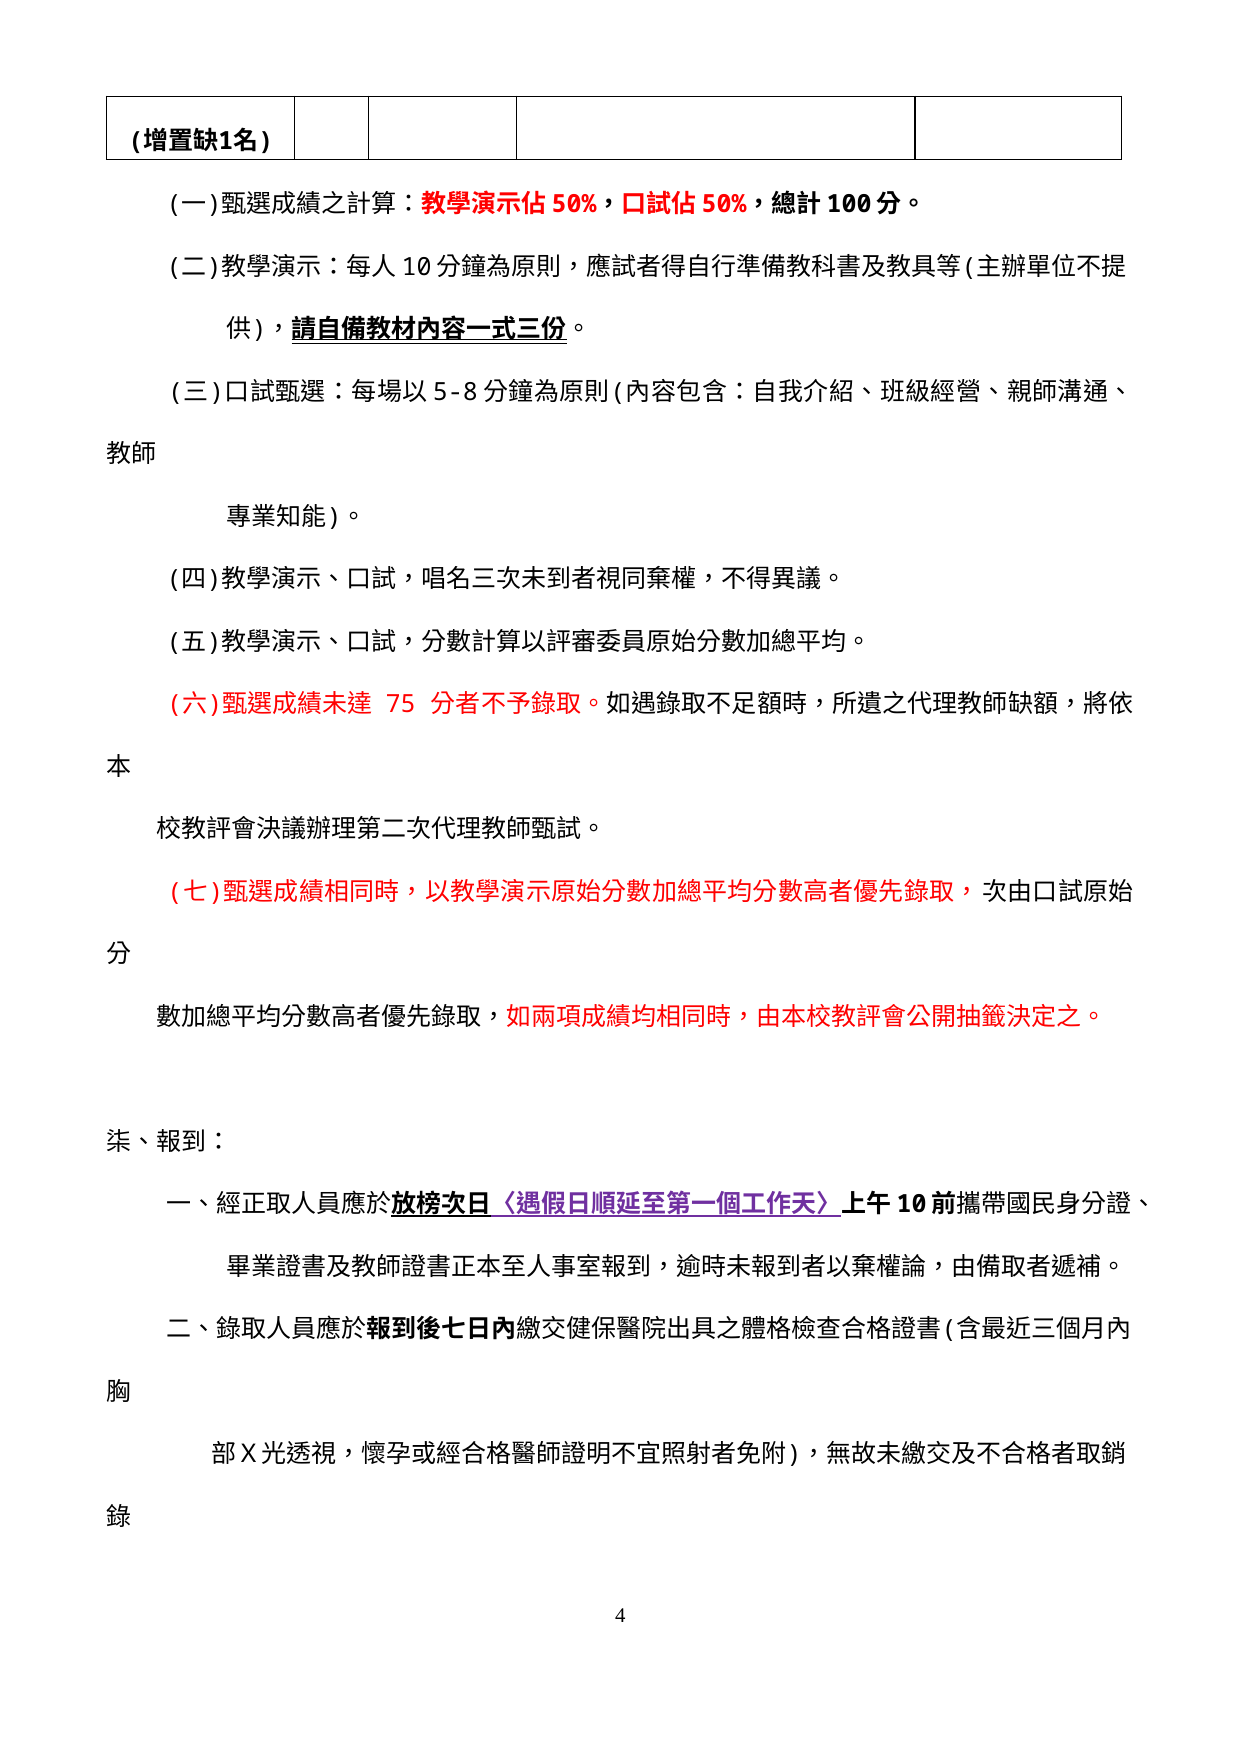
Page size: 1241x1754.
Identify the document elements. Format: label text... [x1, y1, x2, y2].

text (一)甄選成績之計算：教學演示佔50%，口試佔50%，總計100分。 [106, 160, 1134, 223]
table_cell (增置缺1名) [107, 97, 294, 159]
text 柒、報到： [106, 1098, 1134, 1160]
text (五)教學演示、口試，分數計算以評審委員原始分數加總平均。 [106, 598, 1134, 660]
text (三)口試甄選：每場以5-8分鐘為原則(內容包含：自我介紹、班級經營、親師溝通、教師 [106, 348, 1134, 473]
table_cell [295, 97, 368, 159]
text 供)，請自備教材內容一式三份。 [106, 285, 1134, 348]
text 數加總平均分數高者優先錄取，如兩項成績均相同時，由本校教評會公開抽籤決定之。 [106, 973, 1134, 1035]
table_cell [517, 97, 914, 159]
text 校教評會決議辦理第二次代理教師甄試。 [106, 785, 1134, 848]
text 二、錄取人員應於報到後七日內繳交健保醫院出具之體格檢查合格證書(含最近三個月內胸 [106, 1285, 1134, 1410]
table_cell [369, 97, 516, 159]
text 畢業證書及教師證書正本至人事室報到，逾時未報到者以棄權論，由備取者遞補。 [106, 1223, 1134, 1285]
text (七)甄選成績相同時，以教學演示原始分數加總平均分數高者優先錄取，次由口試原始分 [106, 848, 1134, 973]
text 一、經正取人員應於放榜次日〈遇假日順延至第一個工作天〉上午10前攜帶國民身分證、 [106, 1160, 1134, 1223]
text (二)教學演示：每人10分鐘為原則，應試者得自行準備教科書及教具等(主辦單位不提 [106, 223, 1134, 285]
text 專業知能)。 [106, 473, 1134, 535]
text 部Ｘ光透視，懷孕或經合格醫師證明不宜照射者免附)，無故未繳交及不合格者取銷錄 [106, 1410, 1134, 1535]
text (六)甄選成績未達 75 分者不予錄取。如遇錄取不足額時，所遺之代理教師缺額，將依本 [106, 660, 1134, 785]
text (四)教學演示、口試，唱名三次未到者視同棄權，不得異議。 [106, 535, 1134, 598]
table_cell [916, 97, 1121, 159]
